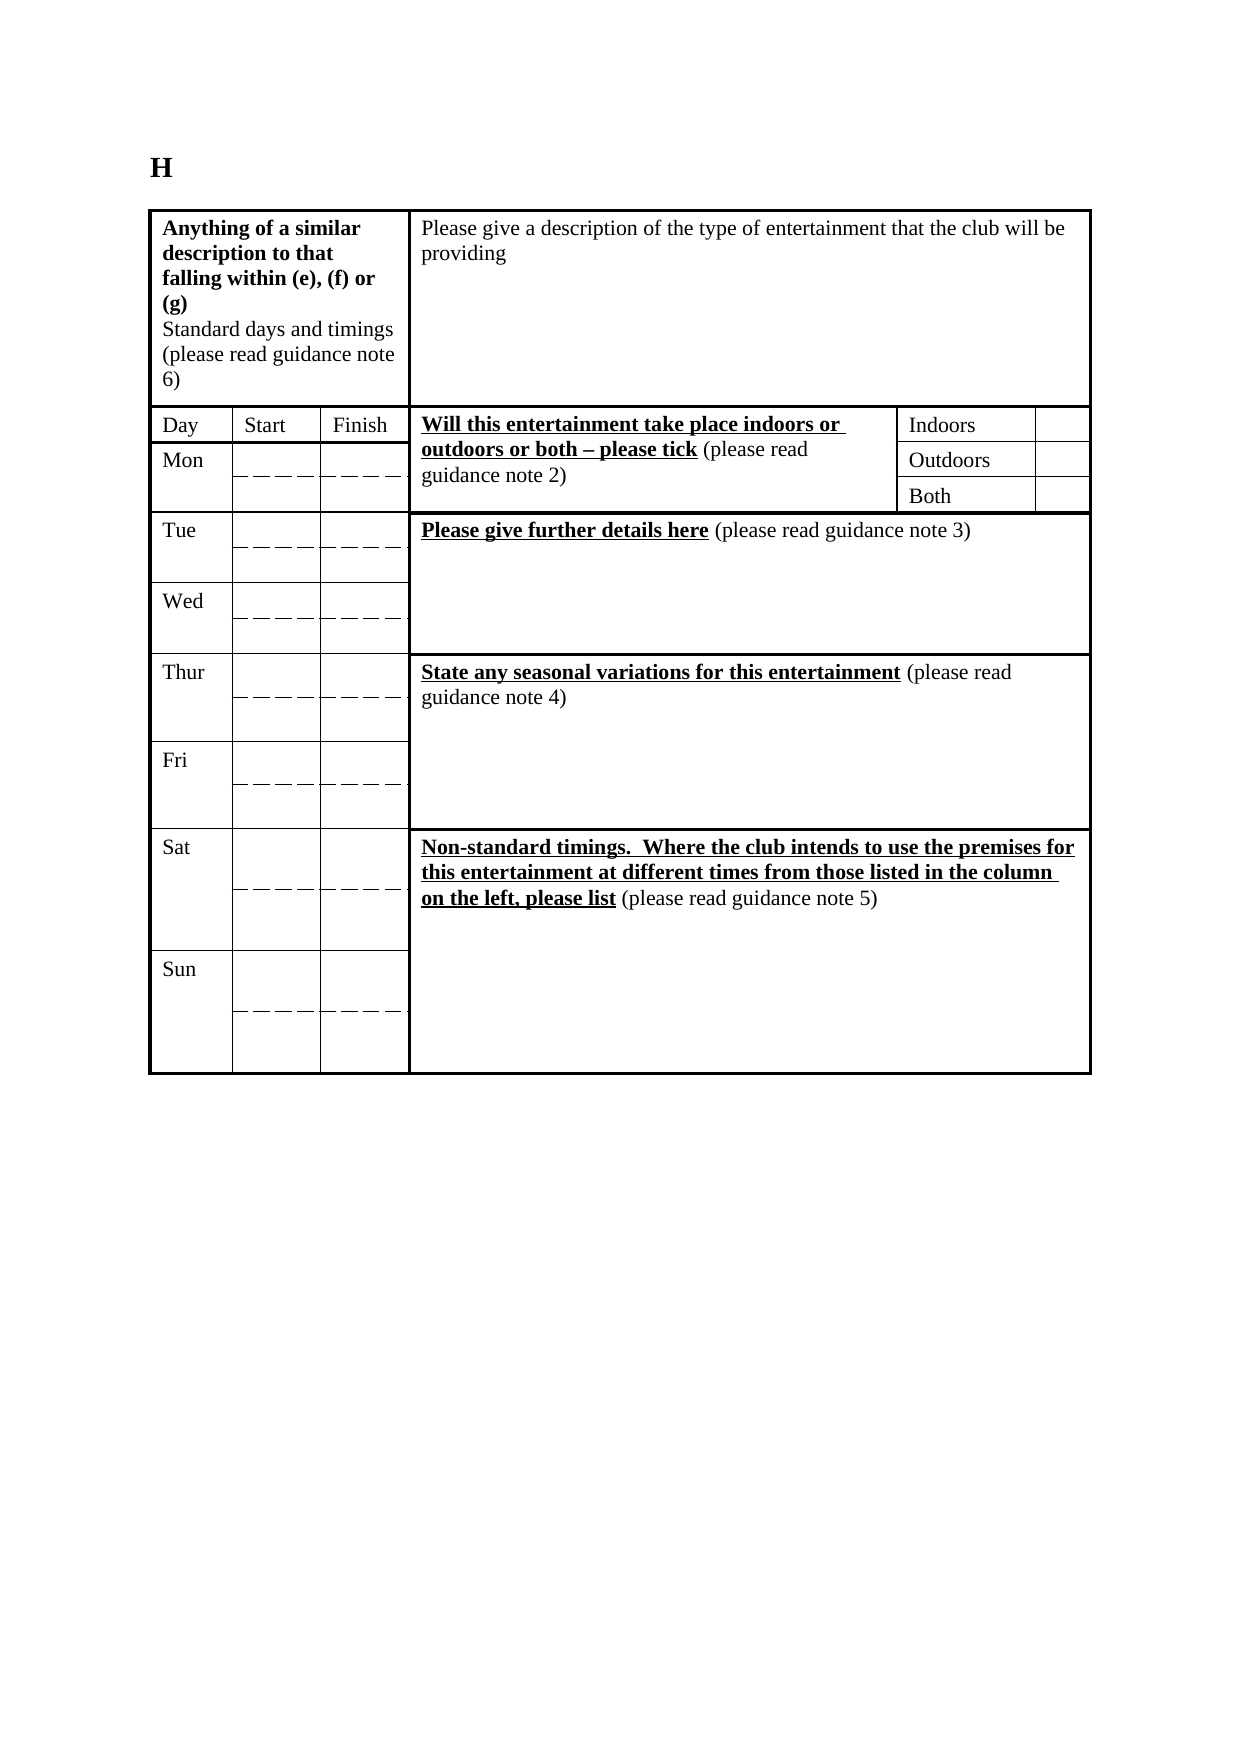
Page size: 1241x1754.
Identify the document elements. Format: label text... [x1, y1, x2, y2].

table_cell [321, 476, 408, 511]
table_cell [321, 618, 408, 653]
text H [150, 150, 1090, 183]
table_cell Sun [152, 951, 232, 1072]
table_cell [321, 444, 408, 476]
table_cell Indoors [898, 408, 1035, 441]
table_cell Sat [152, 829, 232, 950]
table_cell [1036, 408, 1089, 441]
table_cell [233, 547, 320, 582]
table_cell Tue [152, 513, 232, 582]
table_cell [321, 742, 408, 784]
table_cell [233, 742, 320, 784]
table_cell [321, 513, 408, 547]
table_cell Please give further details here (please read guidance note 3) [411, 515, 1089, 653]
table_header Please give a description of the type of entertainment that the club will be providing [411, 212, 1089, 405]
table_cell [233, 513, 320, 547]
table_cell [233, 889, 320, 950]
table_cell [321, 889, 408, 950]
table_cell Non-standard timings. Where the club intends to use the premises for this entertainment at different times from those listed in the column on the left, please list (please read guidance note 5) [411, 831, 1089, 1072]
table_cell Outdoors [898, 442, 1035, 476]
table_cell [1036, 442, 1089, 476]
table_cell Thur [152, 654, 232, 741]
table_cell [321, 829, 408, 889]
table_cell [233, 583, 320, 618]
table_cell [233, 1011, 320, 1072]
table_cell [321, 1011, 408, 1072]
table_cell [321, 547, 408, 582]
table_cell State any seasonal variations for this entertainment (please read guidance note 4) [411, 656, 1089, 828]
table_cell [321, 784, 408, 828]
table_cell Both [898, 477, 1035, 511]
table_cell Mon [152, 444, 232, 511]
table_cell [233, 618, 320, 653]
table_cell Fri [152, 742, 232, 828]
table_cell [233, 654, 320, 697]
table_cell [233, 829, 320, 889]
table_cell Wed [152, 583, 232, 653]
table_cell Day [152, 408, 232, 441]
table_cell [233, 476, 320, 511]
table_cell [321, 697, 408, 741]
table_cell Finish [321, 408, 408, 441]
table_cell [1036, 477, 1089, 511]
table_cell [233, 444, 320, 476]
table_header Anything of a similar description to that falling within (e), (f) or (g) Standard days and timings (please read guidance note 6) [152, 212, 408, 405]
table_cell [321, 951, 408, 1011]
table_cell Start [233, 408, 320, 441]
table_cell [233, 784, 320, 828]
table_cell [233, 951, 320, 1011]
table_cell [321, 654, 408, 697]
table_cell [233, 697, 320, 741]
table_cell [321, 583, 408, 618]
table_cell Will this entertainment take place indoors or outdoors or both – please tick (please read guidance note 2) [411, 408, 896, 511]
